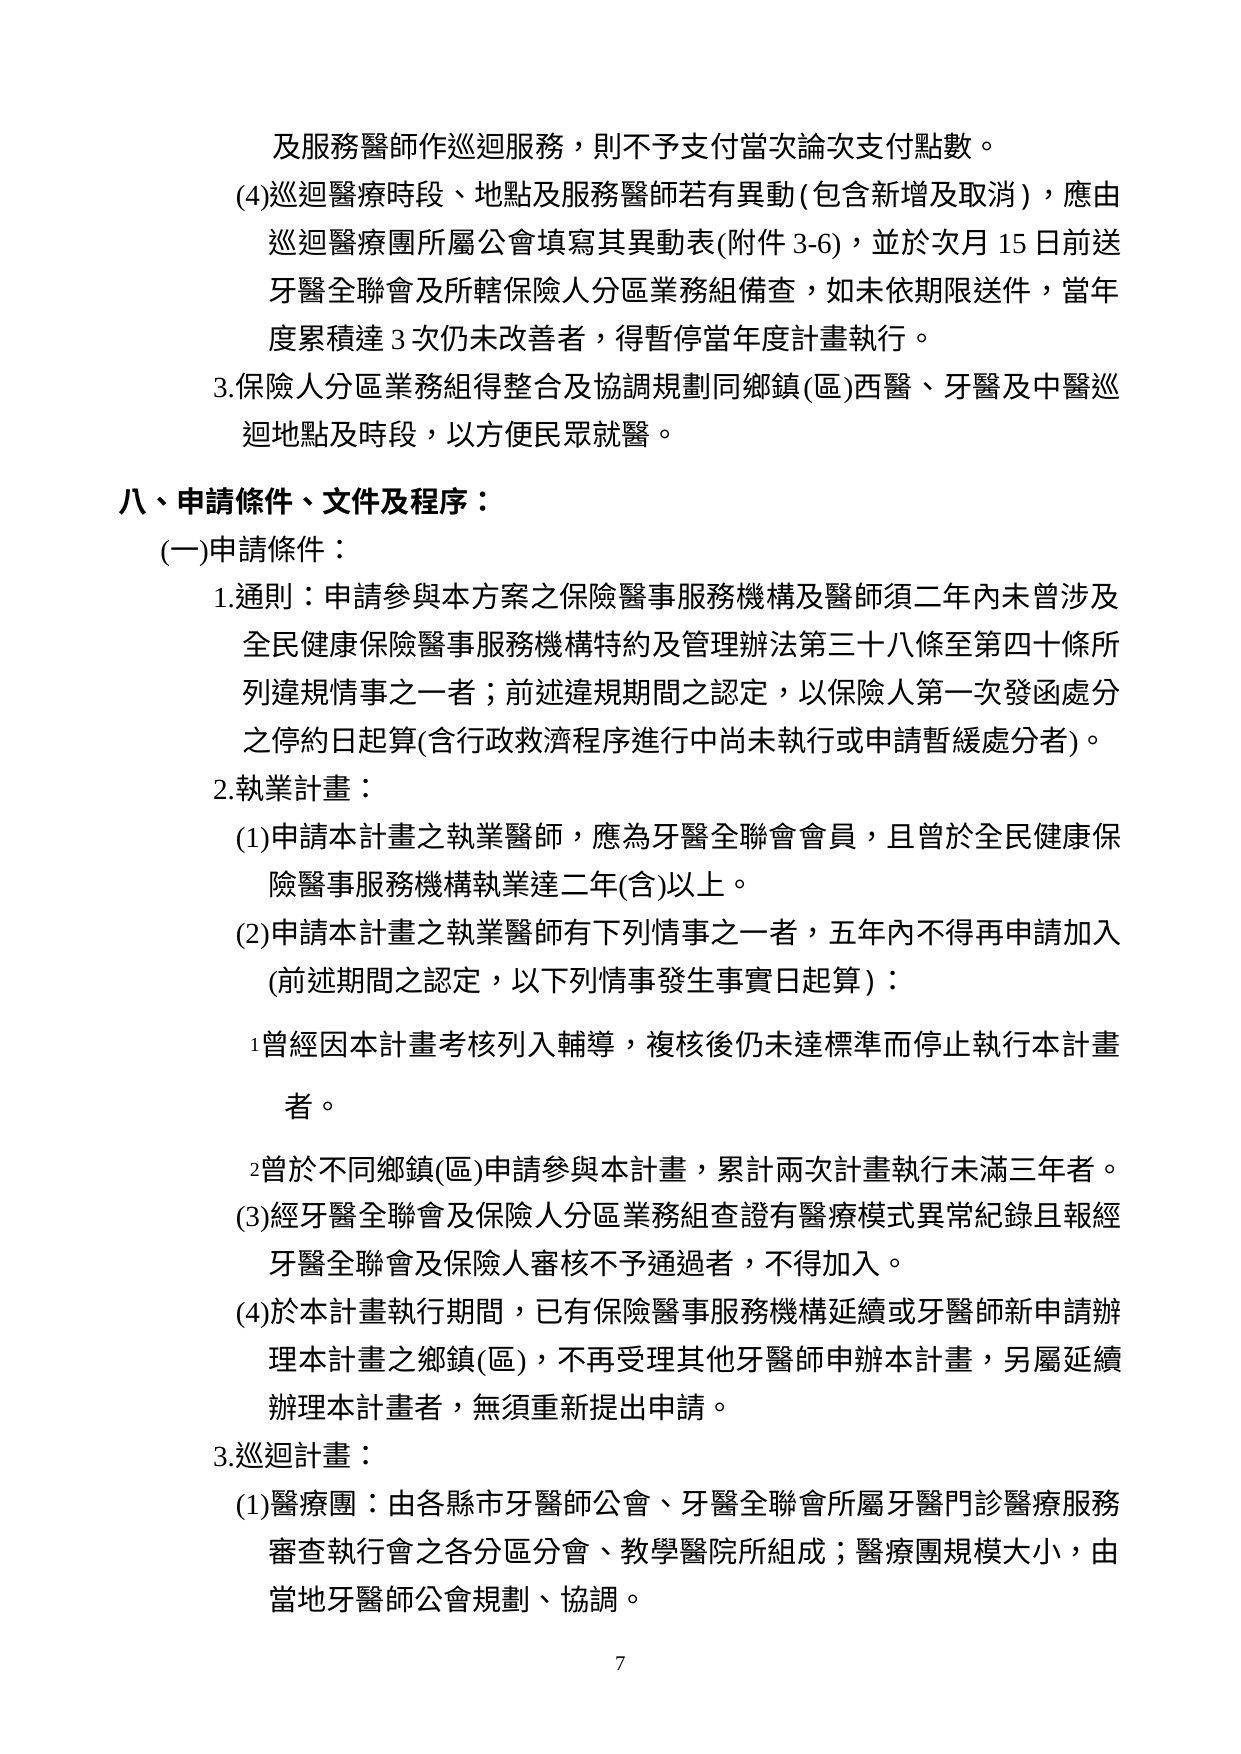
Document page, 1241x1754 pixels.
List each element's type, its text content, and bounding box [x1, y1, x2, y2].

text 2曾於不同鄉鎮(區)申請參與本計畫，累計兩次計畫執行未滿三年者。 [249, 1126, 1122, 1188]
text (2)申請本計畫之執業醫師有下列情事之一者，五年內不得再申請加入(前述期間之認定，以下列情事發生事實日起算)： [236, 905, 1122, 1001]
text 3.保險人分區業務組得整合及協調規劃同鄉鎮(區)西醫、牙醫及中醫巡迴地點及時段，以方便民眾就醫。 [213, 359, 1122, 455]
text (3)經牙醫全聯會及保險人分區業務組查證有醫療模式異常紀錄且報經牙醫全聯會及保險人審核不予通過者，不得加入。 [236, 1188, 1122, 1284]
text (4)於本計畫執行期間，已有保險醫事服務機構延續或牙醫師新申請辦理本計畫之鄉鎮(區)，不再受理其他牙醫師申辦本計畫，另屬延續辦理本計畫者，無須重新提出申請。 [236, 1284, 1122, 1428]
text (4)巡迴醫療時段、地點及服務醫師若有異動(包含新增及取消)，應由巡迴醫療團所屬公會填寫其異動表(附件3-6)，並於次月15日前送牙醫全聯會及所轄保險人分區業務組備查，如未依期限送件，當年度累積達3次仍未改善者，得暫停當年度計畫執行。 [236, 167, 1122, 359]
text 1.通則：申請參與本方案之保險醫事服務機構及醫師須二年內未曾涉及全民健康保險醫事服務機構特約及管理辦法第三十八條至第四十條所列違規情事之一者；前述違規期間之認定，以保險人第一次發函處分之停約日起算(含行政救濟程序進行中尚未執行或申請暫緩處分者)。 [213, 569, 1122, 761]
text 八、申請條件、文件及程序： [118, 474, 1122, 522]
text (一)申請條件： [160, 522, 1122, 569]
text 1曾經因本計畫考核列入輔導，複核後仍未達標準而停止執行本計畫者。 [249, 1001, 1122, 1126]
text (3)每月服務醫師、診療時段及地點，應由醫療團於前月20日前，以書面函送至當地衛生主管機關、所轄保險人分區業務組、牙醫全聯會(以電子檔為原則傳送)、巡迴點及服務醫師，並委請衛生所(室)、村里長辦公室張貼巡診時間表於明顯處。如未依訂定之時段、地點及服務醫師作巡迴服務，則不予支付當次論次支付點數。 [236, 119, 1122, 167]
text 2.執業計畫： [213, 761, 1122, 809]
text (1)申請本計畫之執業醫師，應為牙醫全聯會會員，且曾於全民健康保險醫事服務機構執業達二年(含)以上。 [236, 809, 1122, 905]
text 3.巡迴計畫： [213, 1428, 1122, 1476]
text (1)醫療團：由各縣市牙醫師公會、牙醫全聯會所屬牙醫門診醫療服務審查執行會之各分區分會、教學醫院所組成；醫療團規模大小，由當地牙醫師公會規劃、協調。 [236, 1476, 1122, 1619]
